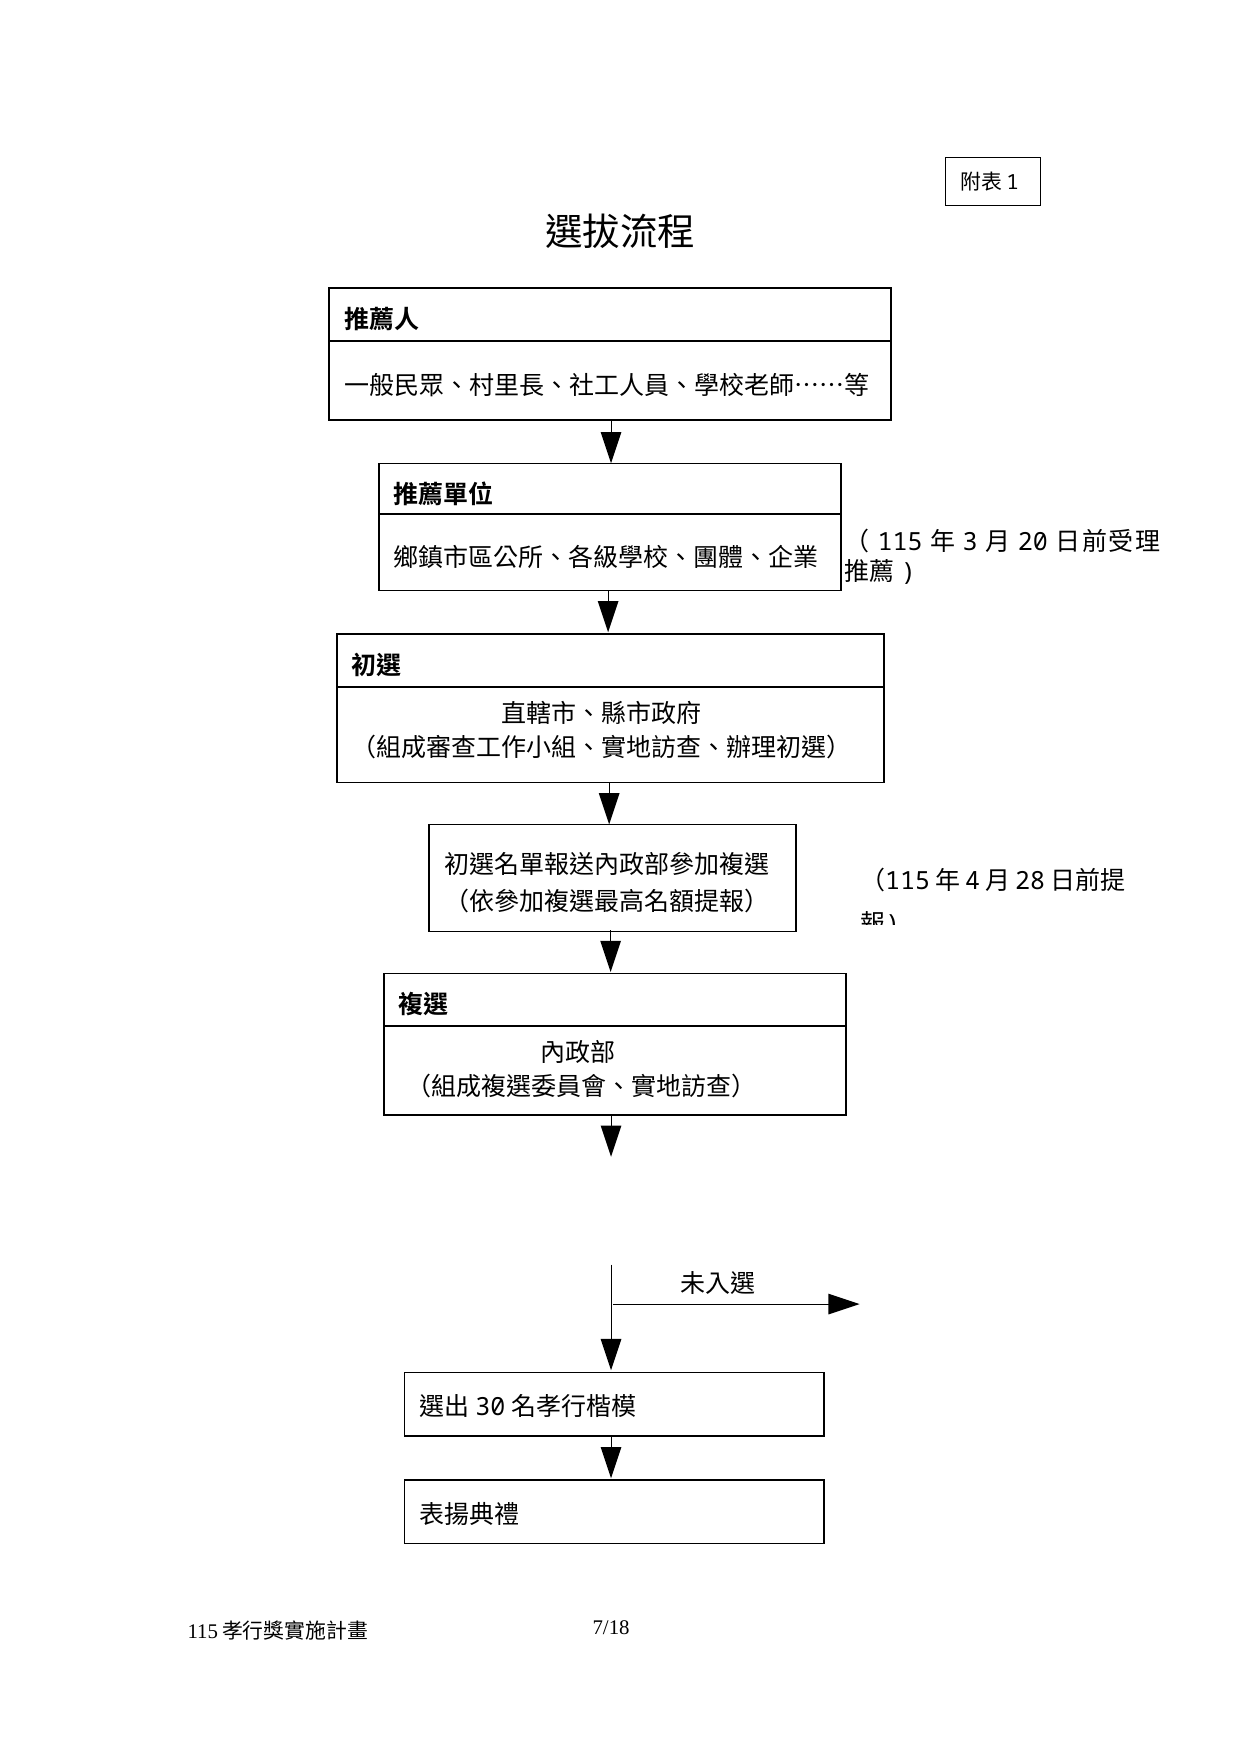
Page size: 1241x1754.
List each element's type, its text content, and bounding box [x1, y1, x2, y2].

text [946, 158, 1040, 205]
text （115年4月28日前提報) [860, 860, 1163, 924]
text 選拔流程 [187, 212, 1053, 254]
text 附表1 [960, 165, 1026, 195]
